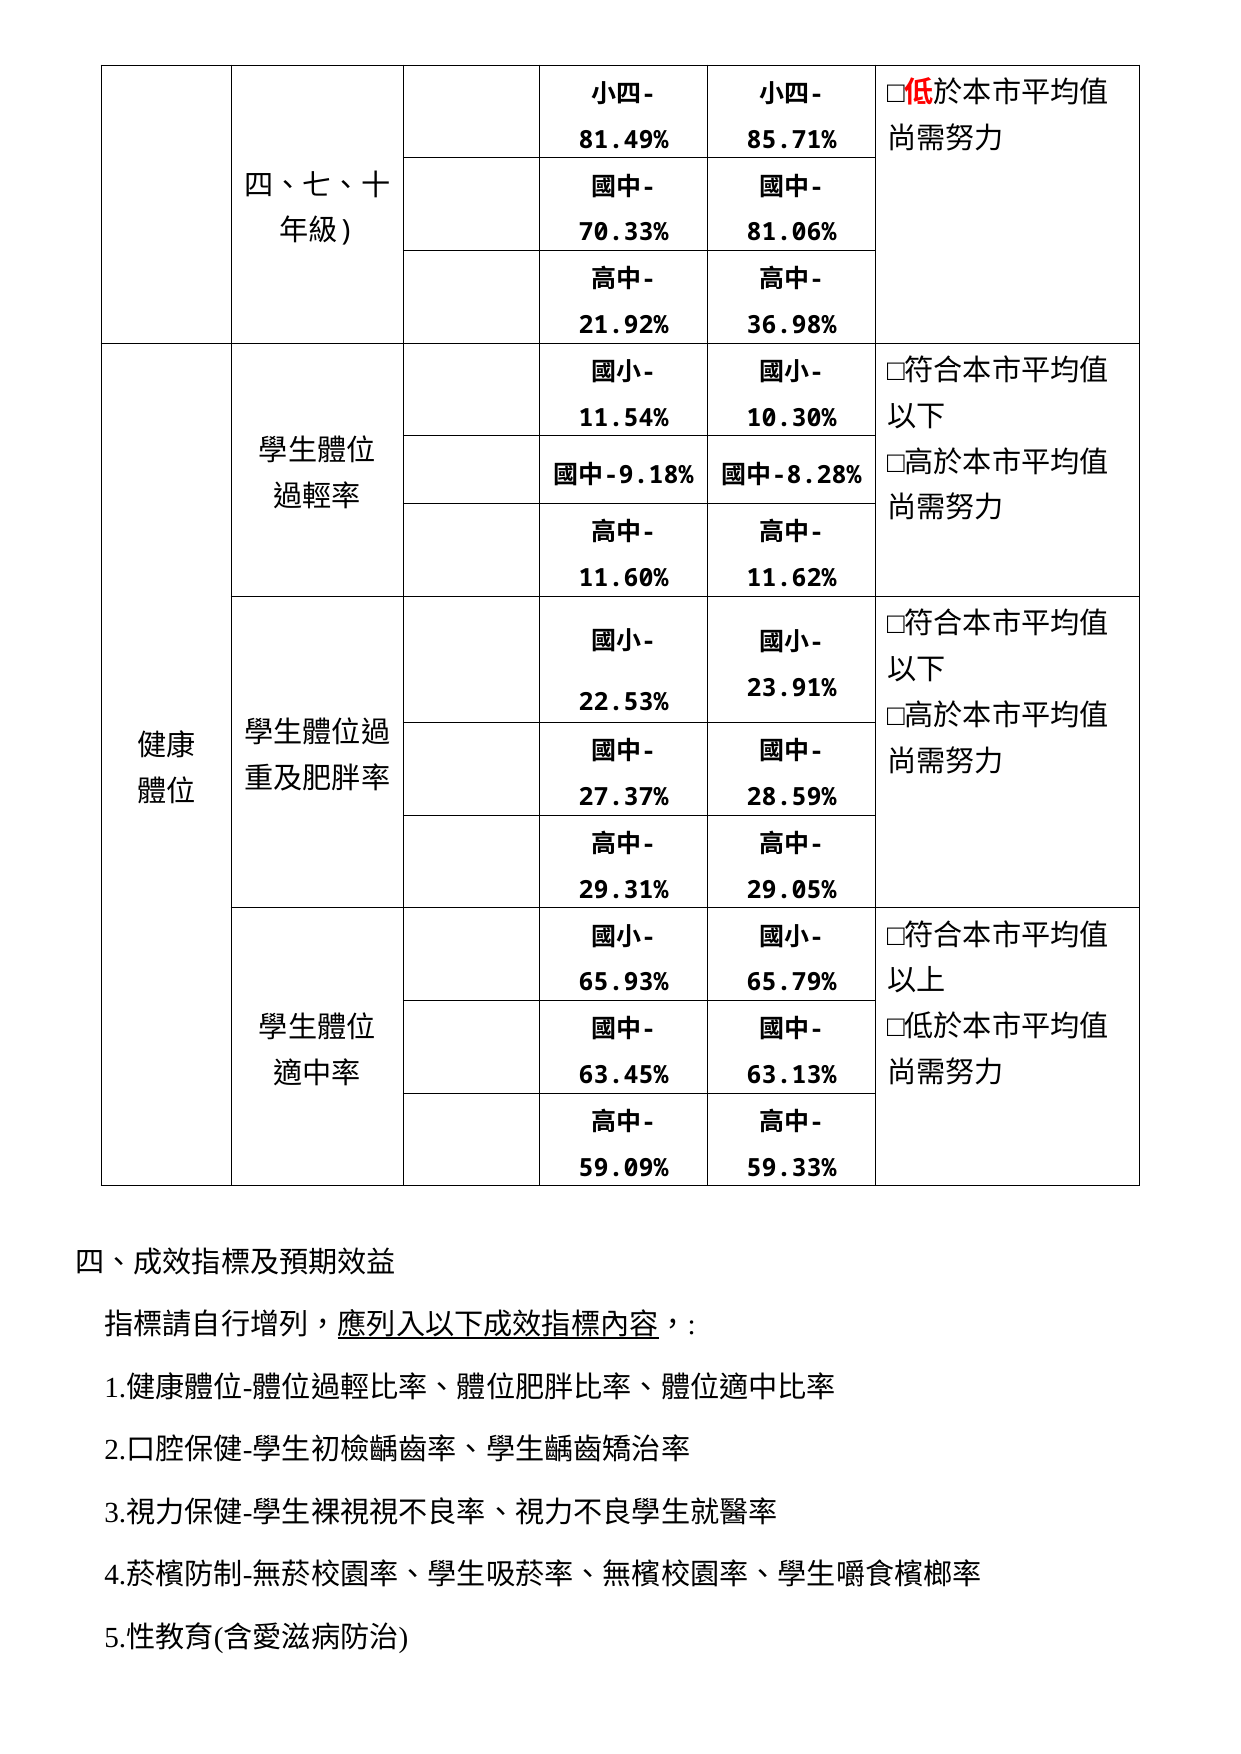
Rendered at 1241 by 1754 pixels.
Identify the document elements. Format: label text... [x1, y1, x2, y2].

table_cell 國中-28.59% [708, 723, 875, 814]
table_cell [102, 66, 231, 343]
table_cell [404, 816, 539, 907]
text 四、成效指標及預期效益 [75, 1218, 1165, 1280]
text 4.菸檳防制-無菸校園率、學生吸菸率、無檳校園率、學生嚼食檳榔率 [75, 1530, 1165, 1593]
table_cell 國小-22.53% [540, 597, 707, 722]
table_cell [404, 344, 539, 435]
table_cell 高中-59.09% [540, 1094, 707, 1185]
table_cell 國中-9.18% [540, 436, 707, 503]
table_cell [404, 158, 539, 250]
text 5.性教育(含愛滋病防治) [75, 1593, 1165, 1655]
table_cell 高中-11.60% [540, 504, 707, 596]
table_cell [404, 1094, 539, 1185]
table_cell 高中-59.33% [708, 1094, 875, 1185]
table_cell 高中-11.62% [708, 504, 875, 596]
text 1.健康體位-體位過輕比率、體位肥胖比率、體位適中比率 [75, 1343, 1165, 1405]
table_cell 國小-23.91% [708, 597, 875, 722]
table_cell [404, 504, 539, 596]
table_cell 學生體位過重及肥胖率 [232, 597, 403, 907]
table_cell 國中-8.28% [708, 436, 875, 503]
table_cell 國中-70.33% [540, 158, 707, 250]
table_cell [404, 251, 539, 343]
table_cell □符合本市平均值以上 □低於本市平均值尚需努力 [876, 908, 1139, 1185]
table_cell 國中-27.37% [540, 723, 707, 814]
table_cell 國小-10.30% [708, 344, 875, 435]
table_cell [404, 908, 539, 1000]
table_cell □低於本市平均值尚需努力 [876, 66, 1139, 343]
table_cell 國小-65.93% [540, 908, 707, 1000]
table_cell 高中-21.92% [540, 251, 707, 343]
table_cell [404, 436, 539, 503]
table_cell 小四-81.49% [540, 66, 707, 157]
text 3.視力保健-學生裸視視不良率、視力不良學生就醫率 [75, 1468, 1165, 1530]
table_cell 國小-65.79% [708, 908, 875, 1000]
table_cell 國中-63.13% [708, 1001, 875, 1093]
table_cell 學生體位 適中率 [232, 908, 403, 1185]
table_cell [404, 66, 539, 157]
table_cell □符合本市平均值以下 □高於本市平均值尚需努力 [876, 344, 1139, 596]
table_cell 小四-85.71% [708, 66, 875, 157]
table_cell [404, 1001, 539, 1093]
table_cell 高中-29.05% [708, 816, 875, 907]
table_cell 高中-36.98% [708, 251, 875, 343]
text 指標請自行增列，應列入以下成效指標內容，: [75, 1280, 1165, 1343]
table_cell 國小-11.54% [540, 344, 707, 435]
table_cell □符合本市平均值以下 □高於本市平均值尚需努力 [876, 597, 1139, 907]
text 2.口腔保健-學生初檢齲齒率、學生齲齒矯治率 [75, 1405, 1165, 1468]
table_cell 四、七、十年級) [232, 66, 403, 343]
table_cell 高中-29.31% [540, 816, 707, 907]
table_cell [404, 723, 539, 814]
table_cell [404, 597, 539, 722]
table_cell 學生體位 過輕率 [232, 344, 403, 596]
table_cell 健康 體位 [102, 344, 231, 1185]
table_cell 國中-81.06% [708, 158, 875, 250]
table_cell 國中-63.45% [540, 1001, 707, 1093]
